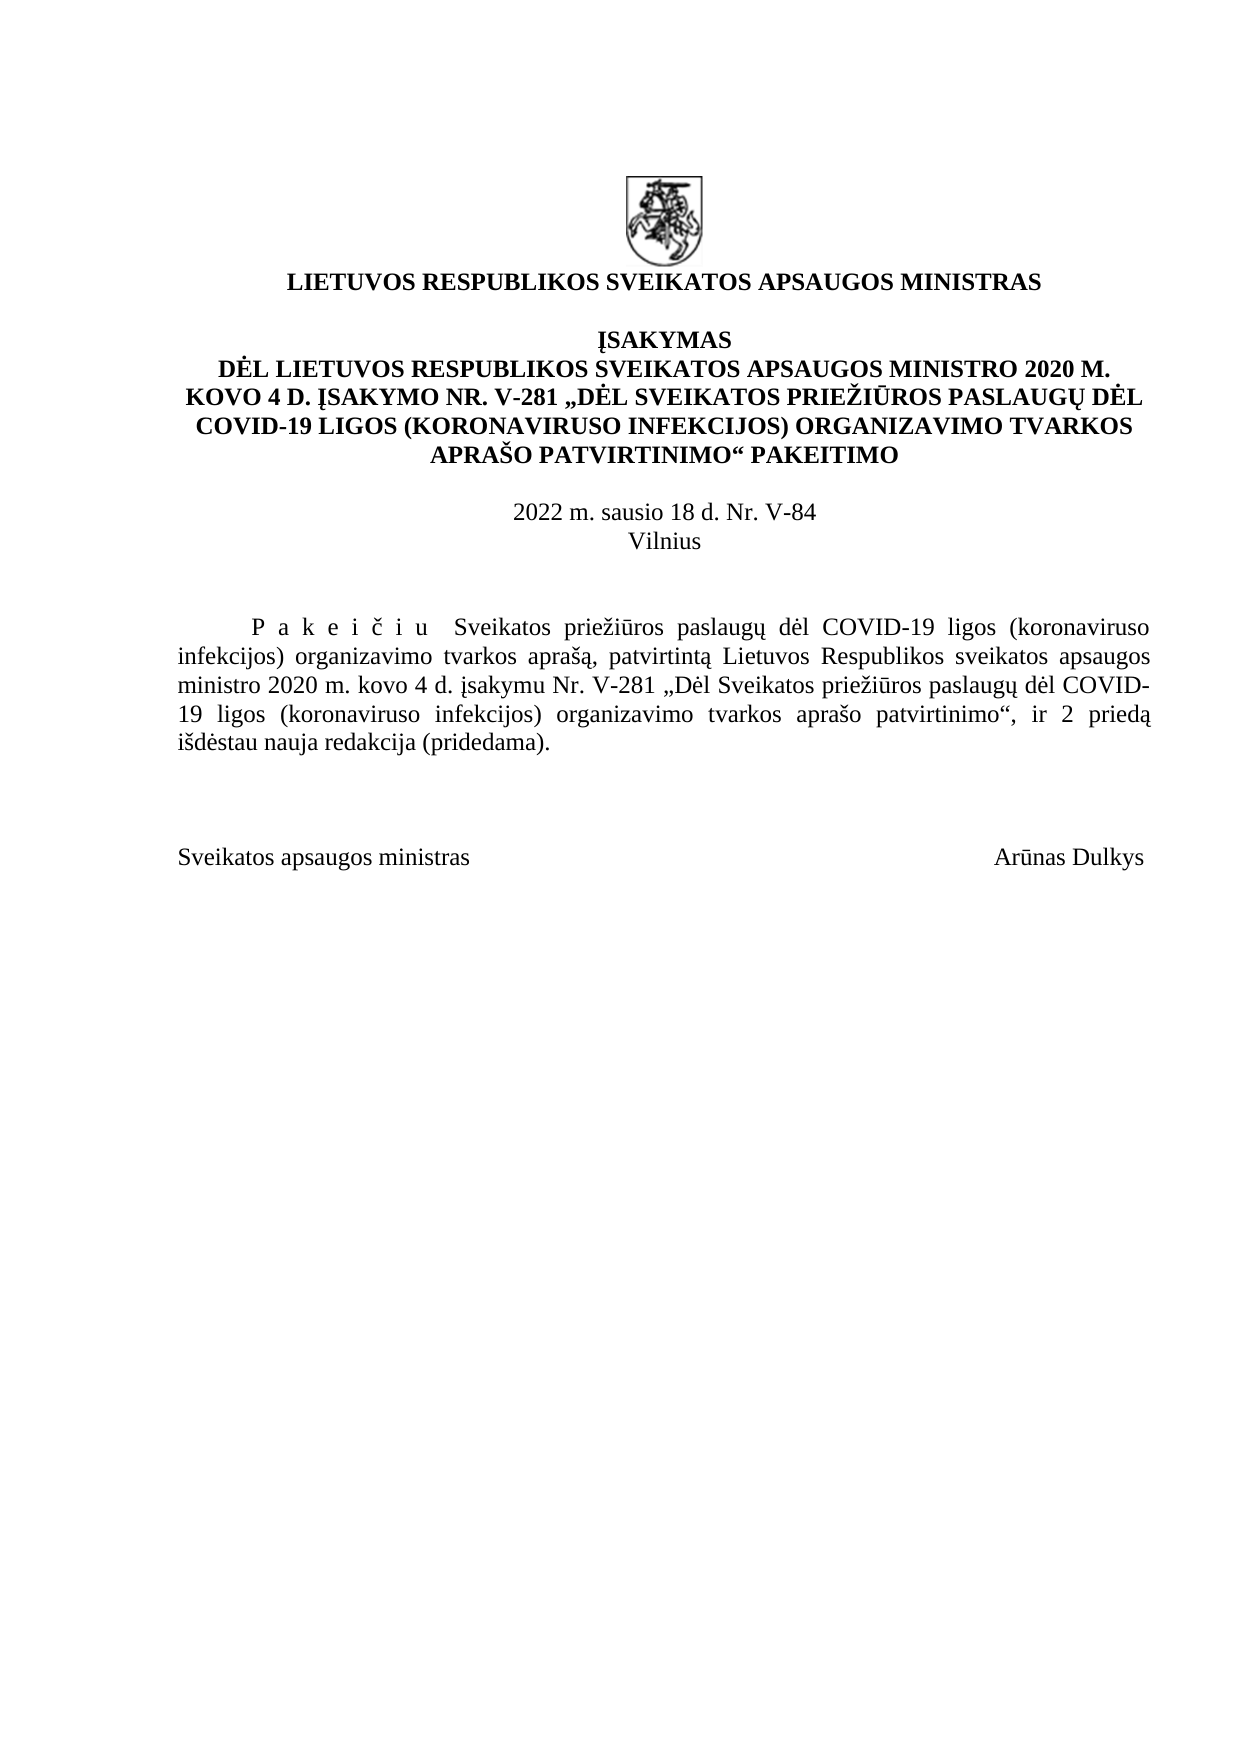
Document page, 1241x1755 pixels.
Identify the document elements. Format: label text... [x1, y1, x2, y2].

text 2022 m. sausio 18 d. Nr. V-84 [177, 497, 1152, 526]
text DĖL LIETUVOS RESPUBLIKOS SVEIKATOS APSAUGOS MINISTRO 2020 M. KOVO 4 D. ĮSAKYMO NR. V-281 „DĖL SVEIKATOS PRIEŽIŪROS PASLAUGŲ DĖL COVID-19 LIGOS (KORONAVIRUSO INFEKCIJOS) ORGANIZAVIMO TVARKOS APRAŠO PATVIRTINIMO“ PAKEITIMO [177, 354, 1152, 469]
text Sveikatos apsaugos ministras Arūnas Dulkys [177, 842, 1181, 871]
text Vilnius [177, 526, 1152, 555]
text LIETUVOS RESPUBLIKOS SVEIKATOS APSAUGOS MINISTRAS [177, 267, 1152, 296]
text P a k e i č i u Sveikatos priežiūros paslaugų dėl COVID-19 ligos (koronaviruso infekcijos) organizavimo tvarkos aprašą, patvirtintą Lietuvos Respublikos sveikatos apsaugos ministro 2020 m. kovo 4 d. įsakymu Nr. V-281 „Dėl Sveikatos priežiūros paslaugų dėl COVID-19 ligos (koronaviruso infekcijos) organizavimo tvarkos aprašo patvirtinimo“, ir 2 priedą išdėstau nauja redakcija (pridedama). [177, 612, 1152, 756]
text ĮSAKYMAS [177, 325, 1152, 354]
